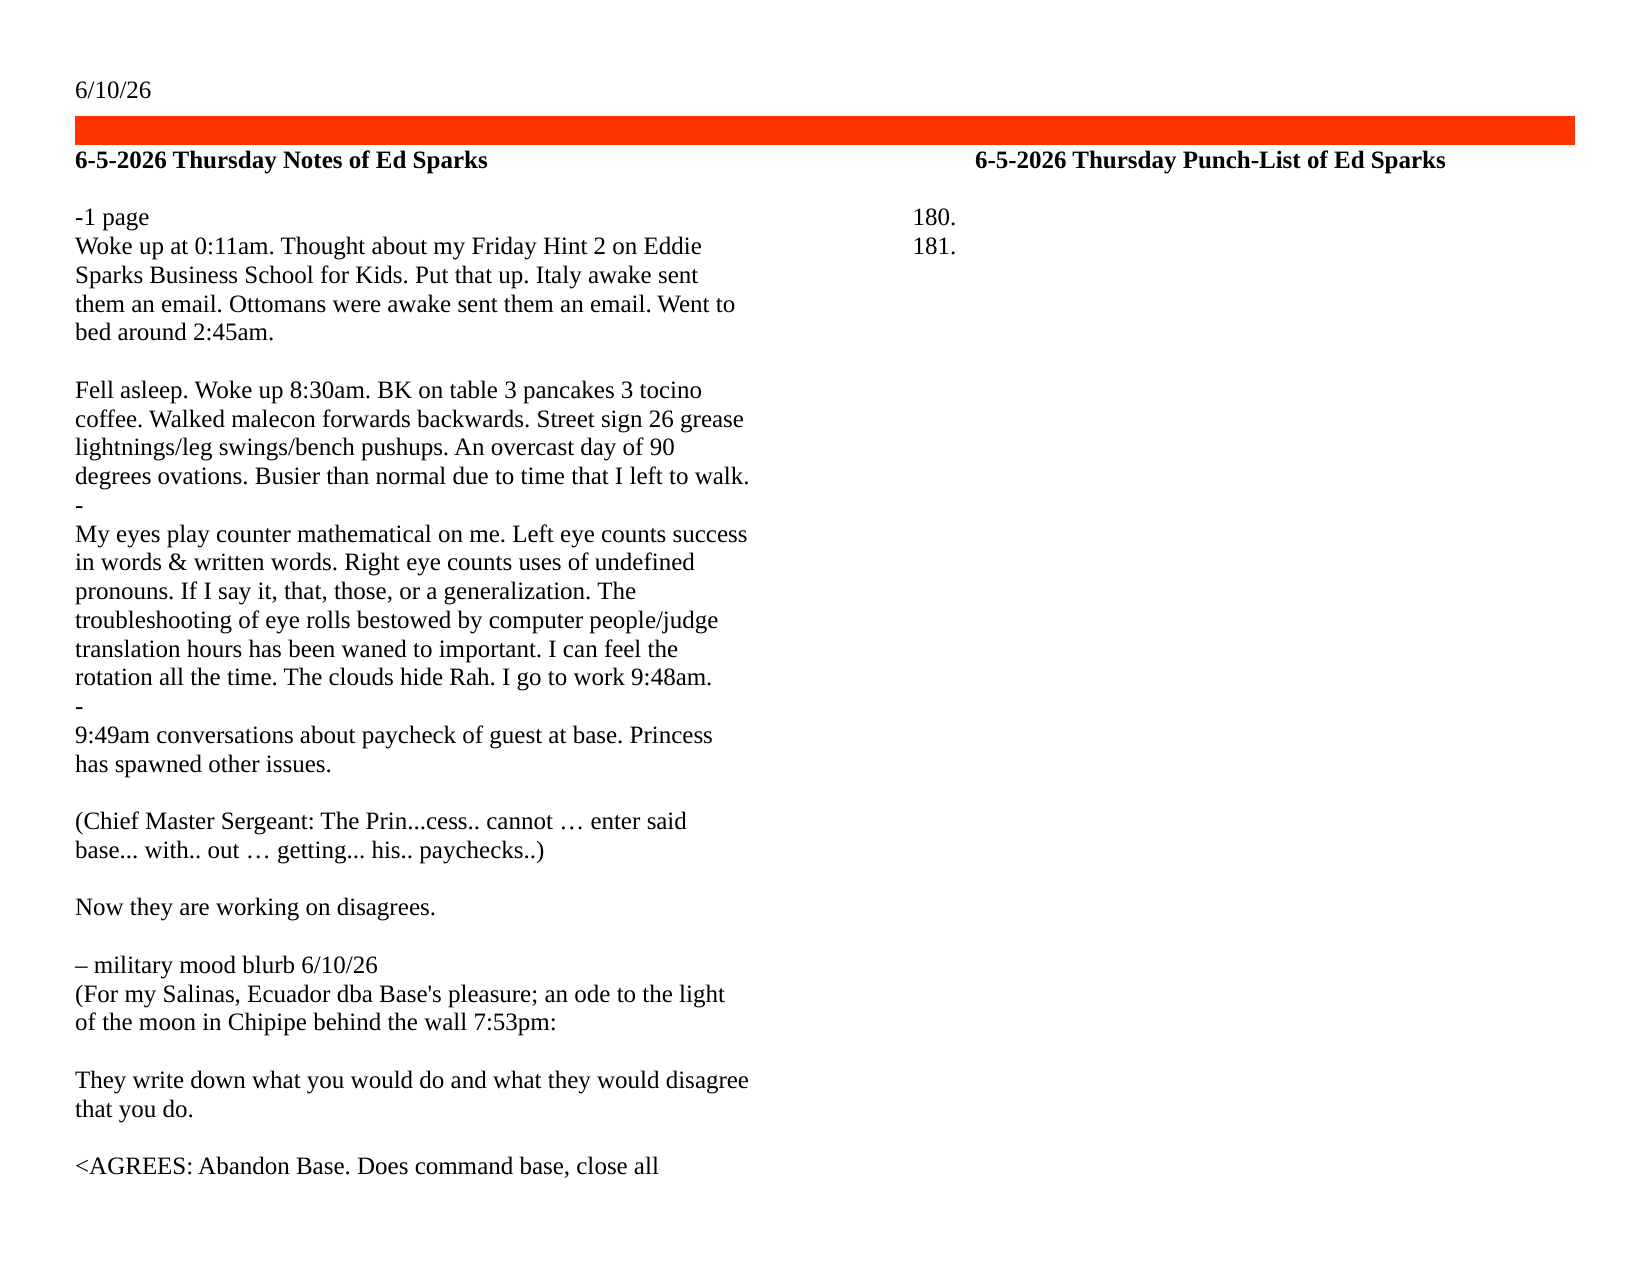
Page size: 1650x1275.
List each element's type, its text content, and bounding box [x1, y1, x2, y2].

table_cell 180. [750, 203, 975, 231]
table_cell [75, 174, 750, 202]
table_header 6-5-2026 Thursday Notes of Ed Sparks [75, 145, 750, 174]
table_cell [750, 519, 1575, 1180]
table_cell [975, 289, 1575, 317]
table_cell [975, 432, 1575, 461]
table_header [750, 116, 1575, 145]
table_header [750, 145, 975, 174]
table_cell [975, 490, 1575, 519]
table_cell [750, 346, 975, 375]
table_cell [750, 260, 975, 289]
table_cell [750, 375, 975, 404]
table_cell [975, 203, 1575, 231]
table_cell [750, 490, 975, 519]
text 6/10/26 [75, 75, 1575, 104]
table_cell [750, 289, 975, 317]
table_cell [975, 260, 1575, 289]
table_cell [975, 231, 1575, 260]
table_cell [975, 375, 1575, 404]
table_cell [975, 461, 1575, 490]
table_header 6-5-2026 Thursday Punch-List of Ed Sparks [975, 145, 1575, 174]
table_cell [750, 404, 975, 432]
table_header [75, 116, 750, 145]
table_cell [750, 317, 975, 346]
table_cell [975, 404, 1575, 432]
table_cell [750, 174, 975, 202]
table_cell [750, 432, 975, 461]
table_cell [975, 317, 1575, 346]
table_cell -1 page Woke up at 0:11am. Thought about my Friday Hint 2 on Eddie Sparks Business School for Kids. Put that up. Italy awake sent them an email. Ottomans were awake sent them an email. Went to bed around 2:45am. Fell asleep. Woke up 8:30am. BK on table 3 pancakes 3 tocino coffee. Walked malecon forwards backwards. Street sign 26 grease lightnings/leg swings/bench pushups. An overcast day of 90 degrees ovations. Busier than normal due to time that I left to walk. - My eyes play counter mathematical on me. Left eye counts success in words & written words. Right eye counts uses of undefined pronouns. If I say it, that, those, or a generalization. The troubleshooting of eye rolls bestowed by computer people/judge translation hours has been waned to important. I can feel the rotation all the time. The clouds hide Rah. I go to work 9:48am. - 9:49am conversations about paycheck of guest at base. Princess has spawned other issues. (Chief Master Sergeant: The Prin...cess.. cannot … enter said base... with.. out … getting... his.. paychecks..) Now they are working on disagrees. – military mood blurb 6/10/26 (For my Salinas, Ecuador dba Base's pleasure; an ode to the light of the moon in Chipipe behind the wall 7:53pm: They write down what you would do and what they would disagree that you do. <AGREES: Abandon Base. Does command base, close all [75, 202, 750, 1180]
table_cell [975, 174, 1575, 202]
table_cell [750, 461, 975, 490]
table_cell [975, 346, 1575, 375]
table_cell 181. [750, 231, 975, 260]
